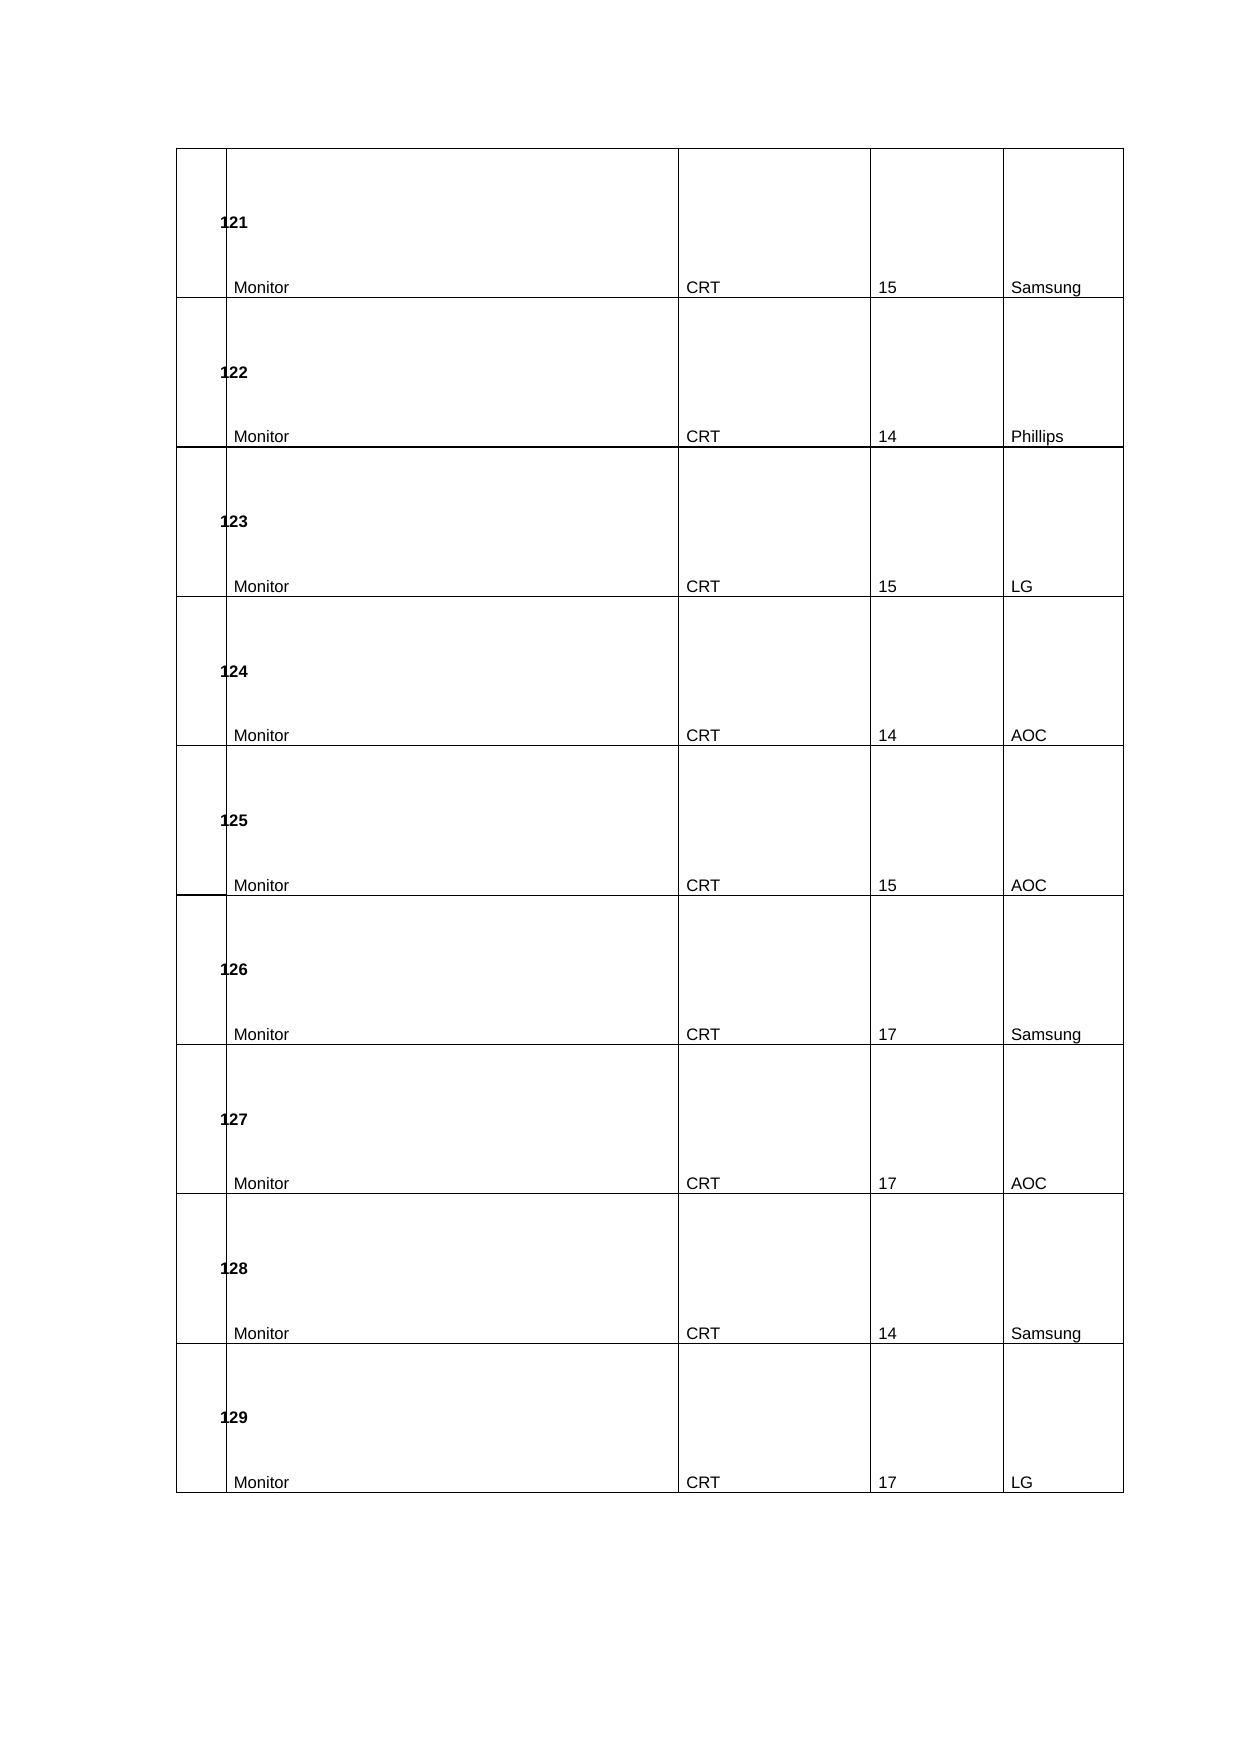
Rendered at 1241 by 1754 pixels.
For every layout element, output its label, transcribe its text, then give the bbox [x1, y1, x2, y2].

table_cell CRT [679, 1194, 870, 1343]
table_cell [1124, 1193, 1128, 1343]
table_cell 17 [871, 896, 1003, 1044]
table_cell Monitor [227, 597, 678, 745]
table_cell LG [1004, 448, 1123, 596]
table_cell 123 [177, 448, 226, 596]
table_cell 14 [871, 597, 1003, 745]
table_cell 15 [871, 448, 1003, 596]
table_cell 127 [177, 1045, 226, 1193]
table_cell 14 [871, 1194, 1003, 1343]
table_cell [1124, 446, 1128, 596]
table_cell Monitor [227, 298, 678, 446]
table_cell 124 [177, 597, 226, 745]
table_cell [1124, 895, 1128, 1044]
table_cell [1124, 148, 1128, 297]
table_cell CRT [679, 1045, 870, 1193]
table_cell 17 [871, 1045, 1003, 1193]
table_cell CRT [679, 149, 870, 297]
table_cell Samsung [1004, 1194, 1123, 1343]
table_cell 128 [177, 1194, 226, 1343]
table_cell Samsung [1004, 149, 1123, 297]
table_cell CRT [679, 746, 870, 894]
table_cell Monitor [227, 448, 678, 596]
table_cell Monitor [227, 1045, 678, 1193]
table_cell 121 [177, 149, 226, 297]
table_cell Monitor [227, 746, 678, 894]
table_cell CRT [679, 597, 870, 745]
table_cell Monitor [227, 1344, 678, 1492]
table_cell CRT [679, 448, 870, 596]
table_cell [1124, 745, 1128, 894]
table_cell 122 [177, 298, 226, 446]
table_cell AOC [1004, 597, 1123, 745]
table_cell [1124, 297, 1128, 446]
table_cell [1124, 1343, 1128, 1492]
table_cell 17 [871, 1344, 1003, 1492]
table_cell 126 [177, 896, 226, 1044]
table_cell 129 [177, 1344, 226, 1492]
table_cell Phillips [1004, 298, 1123, 446]
table_cell LG [1004, 1344, 1123, 1492]
table_cell AOC [1004, 1045, 1123, 1193]
table_cell CRT [679, 896, 870, 1044]
table_cell Monitor [227, 1194, 678, 1343]
table_cell Monitor [227, 149, 678, 297]
table_cell 15 [871, 746, 1003, 894]
table_cell Monitor [227, 896, 678, 1044]
table_cell AOC [1004, 746, 1123, 894]
table_cell 14 [871, 298, 1003, 446]
table_cell [1124, 1044, 1128, 1193]
table_cell CRT [679, 1344, 870, 1492]
table_cell [1124, 596, 1128, 745]
table_cell Samsung [1004, 896, 1123, 1044]
table_cell 15 [871, 149, 1003, 297]
table_cell CRT [679, 298, 870, 446]
table_cell 125 [177, 746, 226, 894]
